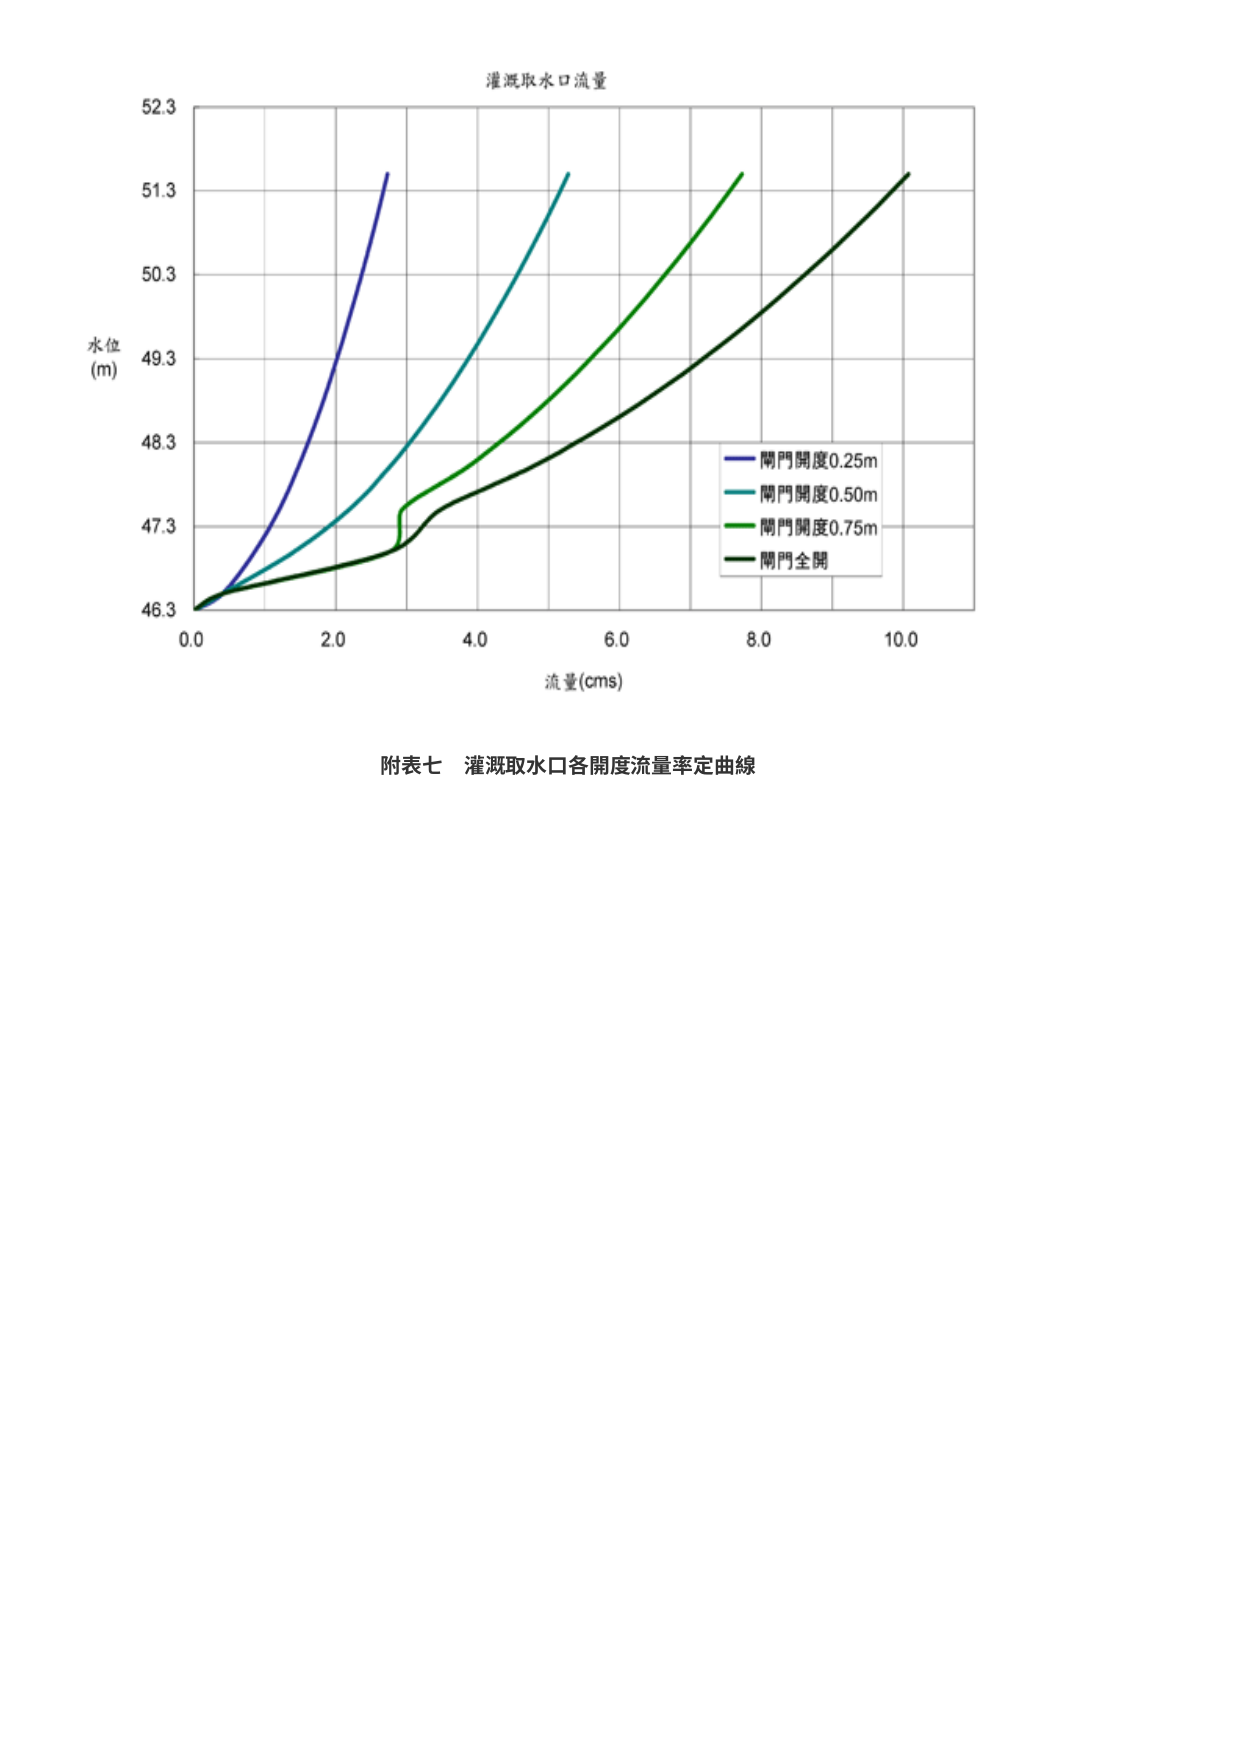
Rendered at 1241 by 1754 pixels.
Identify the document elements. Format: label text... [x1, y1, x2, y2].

picture [59, 70, 1013, 710]
text 附表七 灌溉取水口各開度流量率定曲線 [59, 746, 1077, 783]
